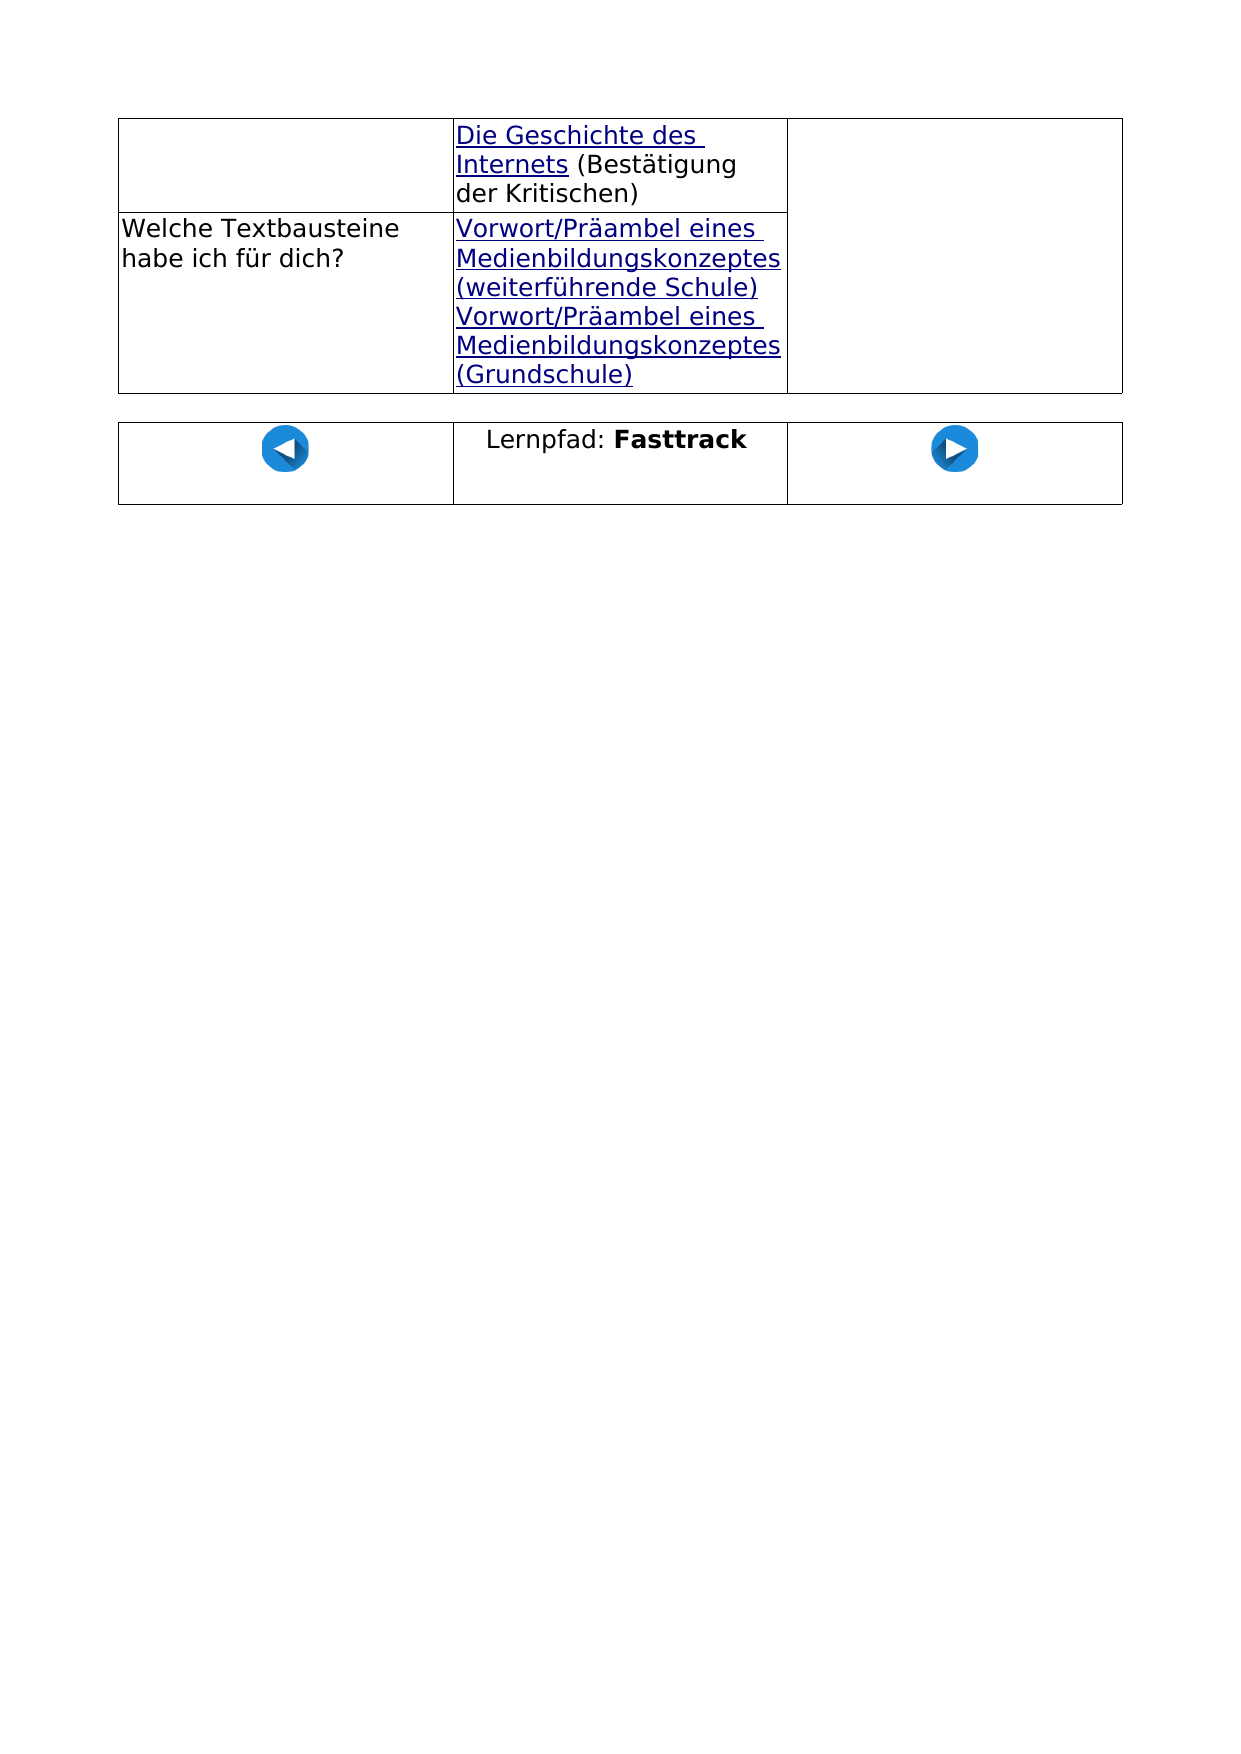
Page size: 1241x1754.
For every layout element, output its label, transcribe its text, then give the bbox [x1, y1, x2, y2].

picture [931, 425, 979, 472]
table_cell Vorwort/Präambel eines Medienbildungskonzeptes (weiterführende Schule) Vorwort/Präambel eines Medienbildungskonzeptes (Grundschule) [454, 213, 787, 392]
picture [262, 425, 309, 472]
table_header Lernpfad: Fasttrack [454, 423, 787, 504]
table_header [788, 119, 1122, 392]
table_cell Welche Textbausteine habe ich für dich? [119, 213, 453, 392]
table_header [788, 423, 1122, 504]
table_header [119, 423, 453, 504]
table_cell Die Geschichte des Internets (Bestätigung der Kritischen) [454, 119, 787, 212]
table_cell [119, 119, 453, 212]
